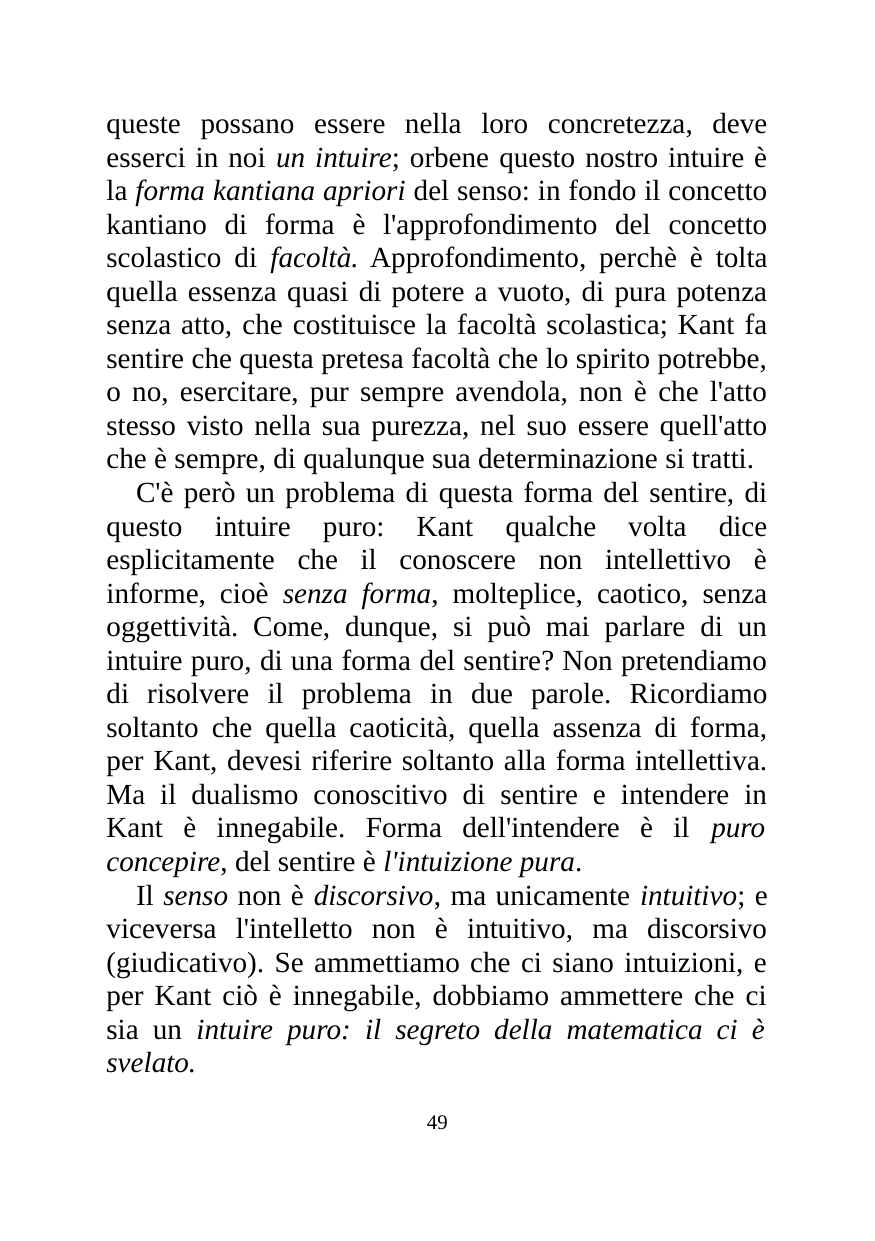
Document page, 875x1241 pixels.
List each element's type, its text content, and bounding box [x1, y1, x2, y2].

text C'è però un problema di questa forma del sentire, di questo intuire puro: Kant qualche volta dice esplicitamente che il conoscere non intellettivo è informe, cioè senza forma, molteplice, caotico, senza oggettività. Come, dunque, si può mai parlare di un intuire puro, di una forma del sentire? Non pretendiamo di risolvere il problema in due parole. Ricordiamo soltanto che quella caoticità, quella assenza di forma, per Kant, devesi riferire soltanto alla forma intellettiva. Ma il dualismo conoscitivo di sentire e intendere in Kant è innegabile. Forma dell'intendere è il puro concepire, del sentire è l'intuizione pura. [106, 475, 768, 878]
text queste possano essere nella loro concretezza, deve esserci in noi un intuire; orbene questo nostro intuire è la forma kantiana apriori del senso: in fondo il concetto kantiano di forma è l'approfondimento del concetto scolastico di facoltà. Approfondimento, perchè è tolta quella essenza quasi di potere a vuoto, di pura potenza senza atto, che costituisce la facoltà scolastica; Kant fa sentire che questa pretesa facoltà che lo spirito potrebbe, o no, esercitare, pur sempre avendola, non è che l'atto stesso visto nella sua purezza, nel suo essere quell'atto che è sempre, di qualunque sua determinazione si tratti. [106, 106, 768, 475]
text Il senso non è discorsivo, ma unicamente intuitivo; e viceversa l'intelletto non è intuitivo, ma discorsivo (giudicativo). Se ammettiamo che ci siano intuizioni, e per Kant ciò è innegabile, dobbiamo ammettere che ci sia un intuire puro: il segreto della matematica ci è svelato. [106, 878, 768, 1079]
